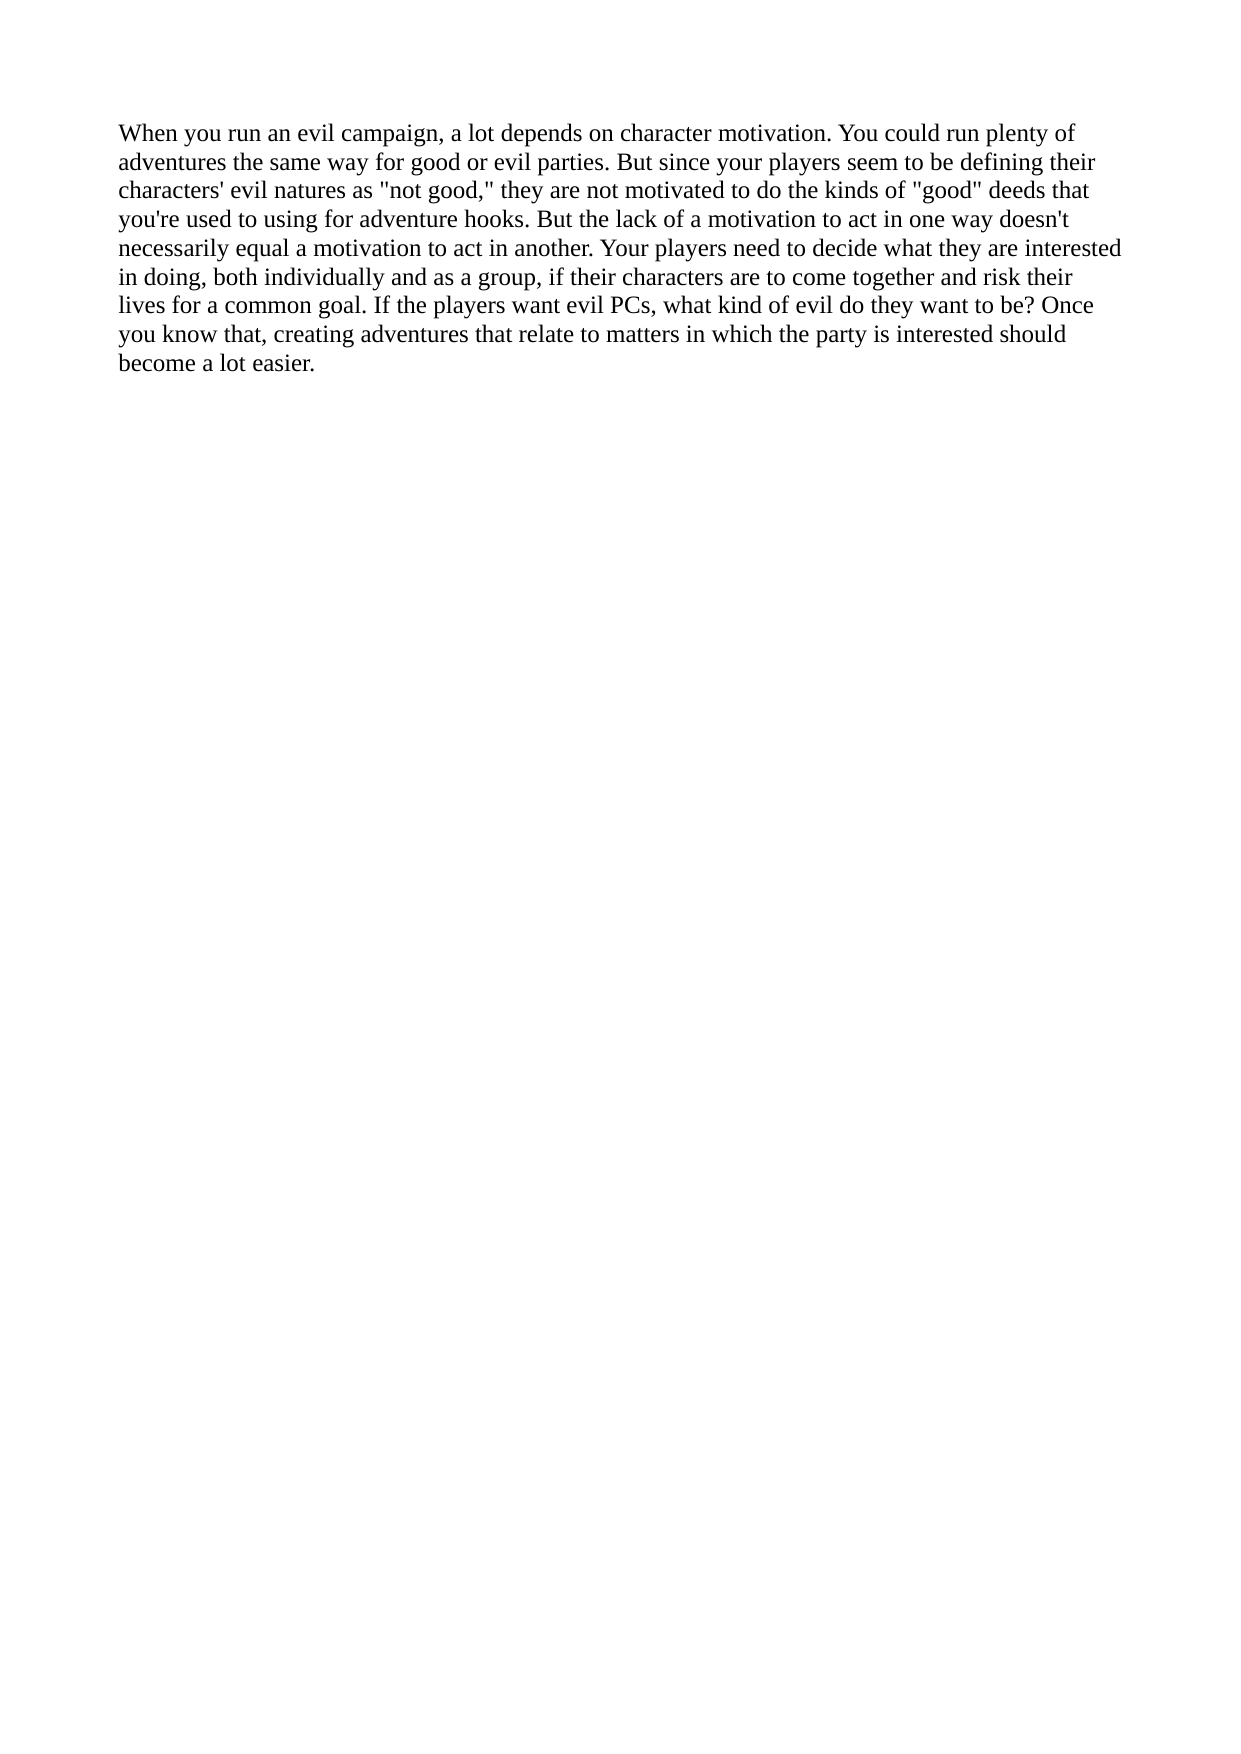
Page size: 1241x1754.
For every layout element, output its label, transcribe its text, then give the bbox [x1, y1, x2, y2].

text When you run an evil campaign, a lot depends on character motivation. You could run plenty of adventures the same way for good or evil parties. But since your players seem to be defining their characters' evil natures as "not good," they are not motivated to do the kinds of "good" deeds that you're used to using for adventure hooks. But the lack of a motivation to act in one way doesn't necessarily equal a motivation to act in another. Your players need to decide what they are interested in doing, both individually and as a group, if their characters are to come together and risk their lives for a common goal. If the players want evil PCs, what kind of evil do they want to be? Once you know that, creating adventures that relate to matters in which the party is interested should become a lot easier. [118, 118, 1122, 377]
